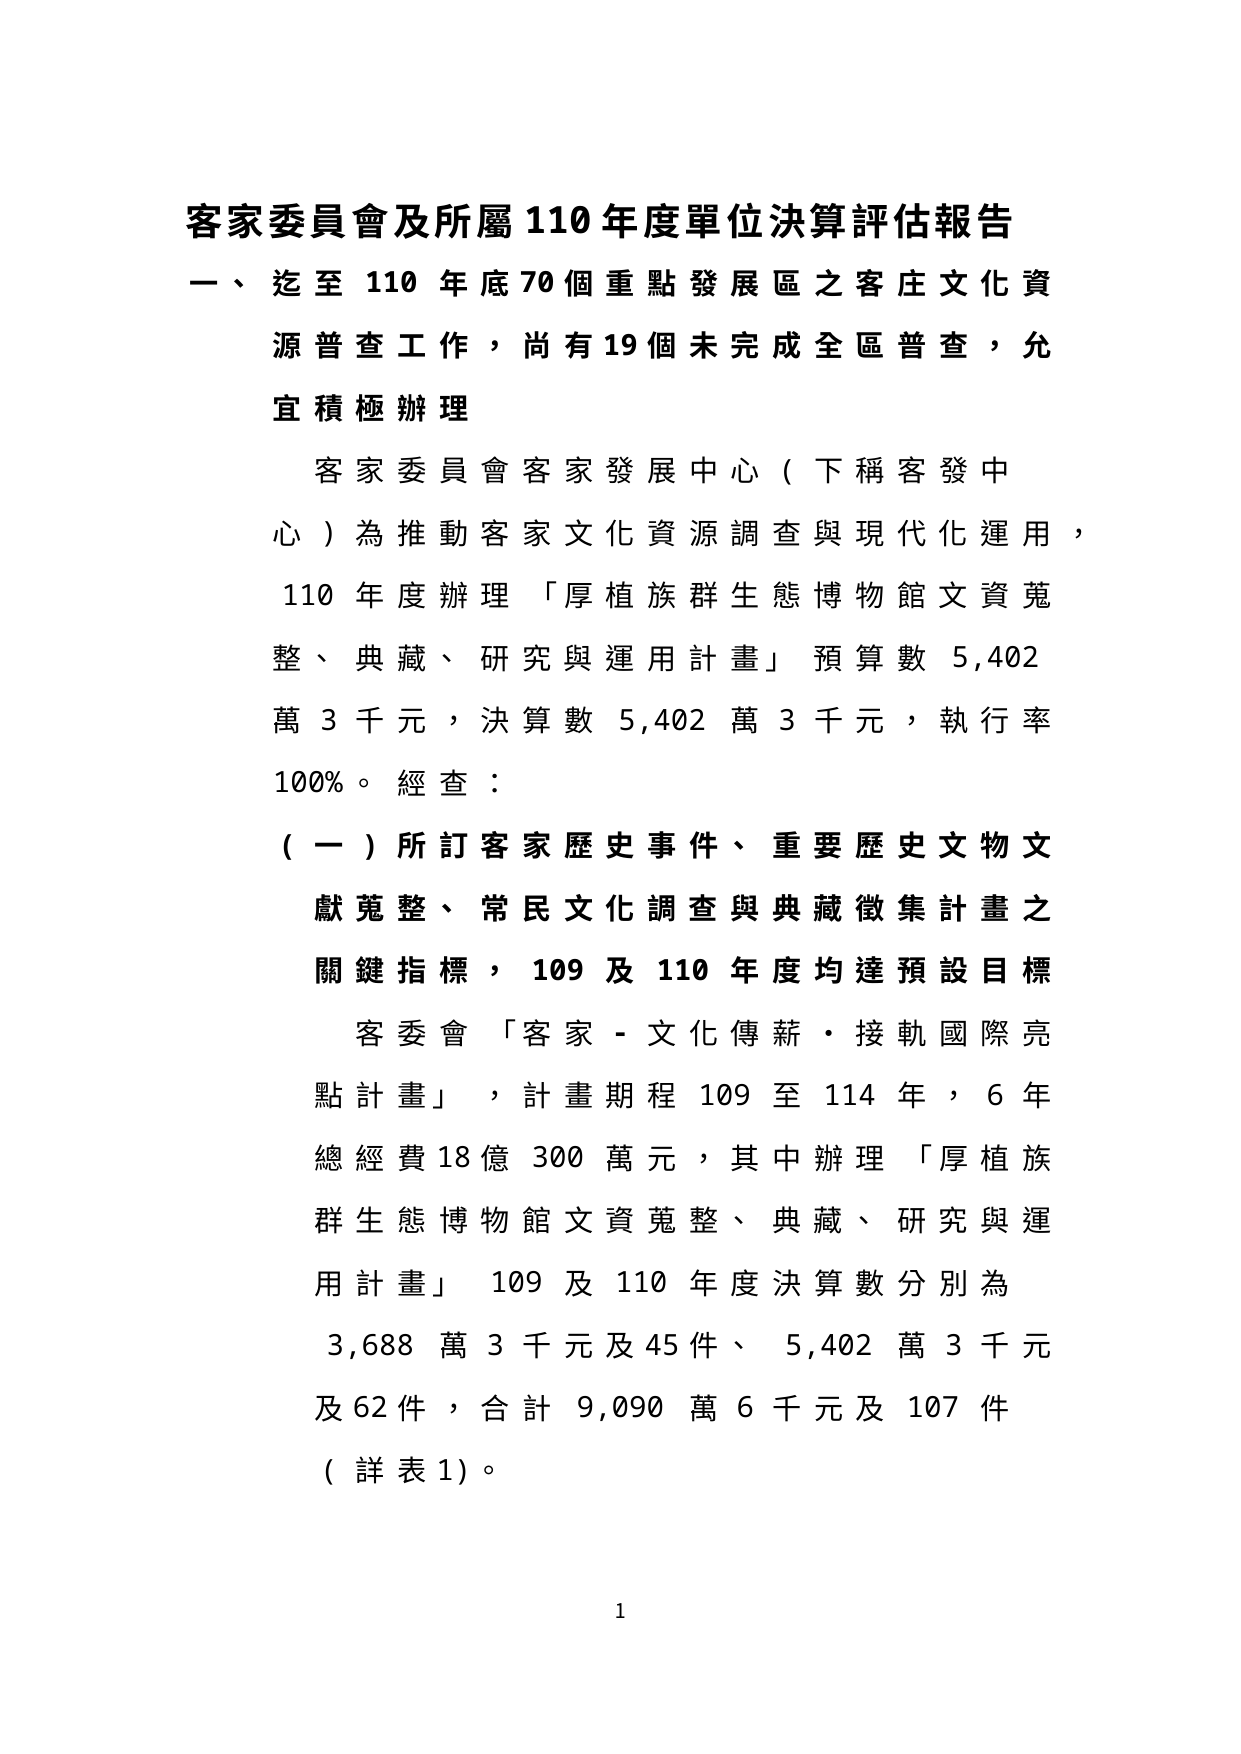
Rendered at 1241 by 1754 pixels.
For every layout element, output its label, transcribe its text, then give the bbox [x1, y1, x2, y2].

text 一、迄至110年底70個重點發展區之客庄文化資源普查工作，尚有19個未完成全區普查，允宜積極辦理 [183, 240, 1058, 427]
text 客家委員會客家發展中心(下稱客發中心)為推動客家文化資源調查與現代化運用，110年度辦理「厚植族群生態博物館文資蒐整、典藏、研究與運用計畫」預算數5,402萬3千元，決算數5,402萬3千元，執行率100%。經查： [242, 427, 1058, 802]
text 客委會「客家-文化傳薪‧接軌國際亮點計畫」，計畫期程109至114年，6年總經費18億300萬元，其中辦理「厚植族群生態博物館文資蒐整、典藏、研究與運用計畫」109及110年度決算數分別為3,688萬3千元及45件、5,402萬3千元及62件，合計9,090萬6千元及107件(詳表1)。 [271, 990, 1058, 1490]
text 客家委員會及所屬110年度單位決算評估報告 [183, 177, 1058, 240]
text (一)所訂客家歷史事件、重要歷史文物文獻蒐整、常民文化調查與典藏徵集計畫之關鍵指標，109及110年度均達預設目標 [242, 802, 1058, 990]
